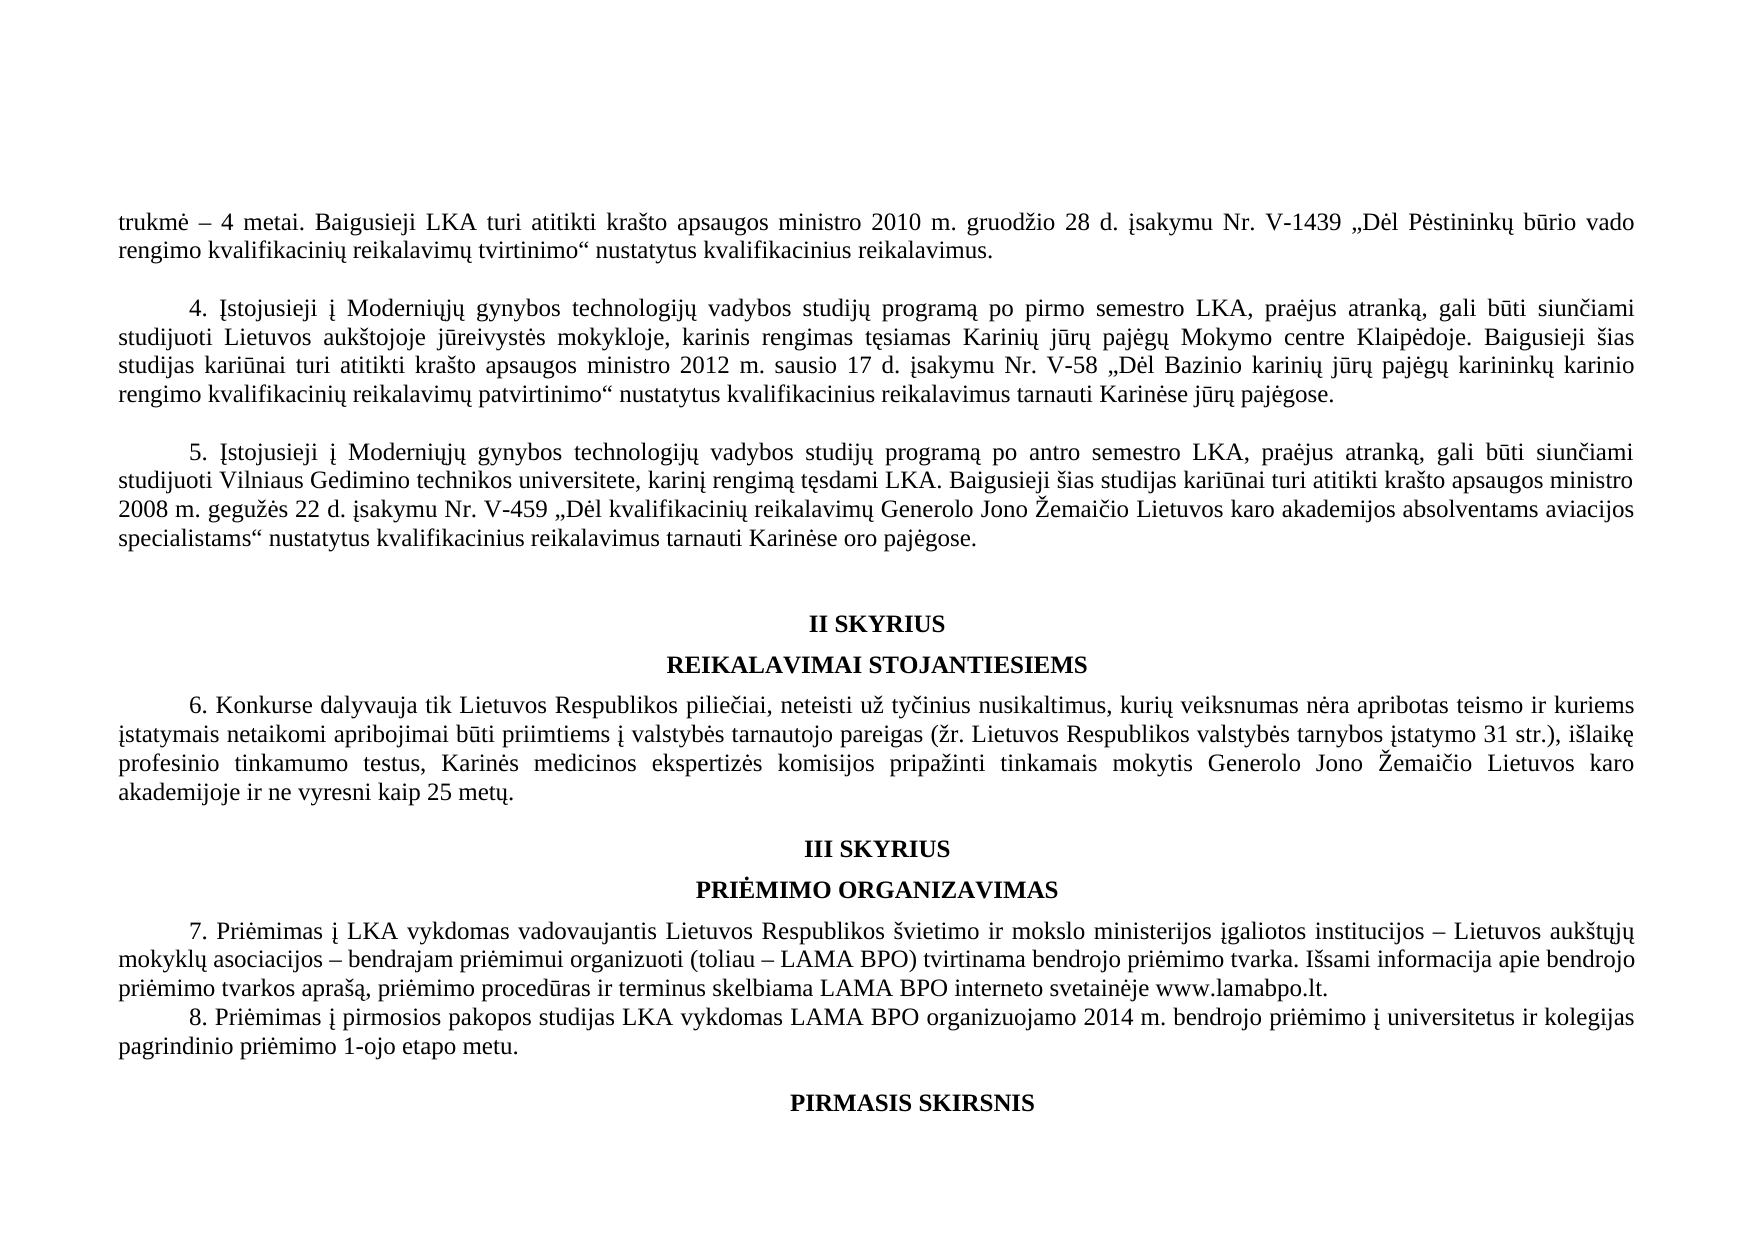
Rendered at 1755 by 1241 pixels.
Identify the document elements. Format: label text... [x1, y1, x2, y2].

text PRIĖMIMO ORGANIZAVIMAS [118, 875, 1636, 904]
text 8. Priėmimas į pirmosios pakopos studijas LKA vykdomas LAMA BPO organizuojamo 2014 m. bendrojo priėmimo į universitetus ir kolegijas pagrindinio priėmimo 1-ojo etapo metu. [118, 1002, 1636, 1059]
text 6. Konkurse dalyvauja tik Lietuvos Respublikos piliečiai, neteisti už tyčinius nusikaltimus, kurių veiksnumas nėra apribotas teismo ir kuriems įstatymais netaikomi apribojimai būti priimtiems į valstybės tarnautojo pareigas (žr. Lietuvos Respublikos valstybės tarnybos įstatymo 31 str.), išlaikę profesinio tinkamumo testus, Karinės medicinos ekspertizės komisijos pripažinti tinkamais mokytis Generolo Jono Žemaičio Lietuvos karo akademijoje ir ne vyresni kaip 25 metų. [118, 691, 1636, 806]
text trukmė – 4 metai. Baigusieji LKA turi atitikti krašto apsaugos ministro 2010 m. gruodžio 28 d. įsakymu Nr. V-1439 „Dėl Pėstininkų būrio vado rengimo kvalifikacinių reikalavimų tvirtinimo“ nustatytus kvalifikacinius reikalavimus. [118, 207, 1636, 264]
text PIRMASIS SKIRSNIS [118, 1088, 1636, 1117]
text 7. Priėmimas į LKA vykdomas vadovaujantis Lietuvos Respublikos švietimo ir mokslo ministerijos įgaliotos institucijos – Lietuvos aukštųjų mokyklų asociacijos – bendrajam priėmimui organizuoti (toliau – LAMA BPO) tvirtinama bendrojo priėmimo tvarka. Išsami informacija apie bendrojo priėmimo tvarkos aprašą, priėmimo procedūras ir terminus skelbiama LAMA BPO interneto svetainėje www.lamabpo.lt. [118, 916, 1636, 1002]
text III SKYRIUS [118, 834, 1636, 863]
text II SKYRIUS [118, 609, 1636, 638]
text 5. Įstojusieji į Moderniųjų gynybos technologijų vadybos studijų programą po antro semestro LKA, praėjus atranką, gali būti siunčiami studijuoti Vilniaus Gedimino technikos universitete, karinį rengimą tęsdami LKA. Baigusieji šias studijas kariūnai turi atitikti krašto apsaugos ministro 2008 m. gegužės 22 d. įsakymu Nr. V-459 „Dėl kvalifikacinių reikalavimų Generolo Jono Žemaičio Lietuvos karo akademijos absolventams aviacijos specialistams“ nustatytus kvalifikacinius reikalavimus tarnauti Karinėse oro pajėgose. [118, 437, 1636, 552]
text REIKALAVIMAI STOJANTIESIEMS [118, 650, 1636, 679]
text 4. Įstojusieji į Moderniųjų gynybos technologijų vadybos studijų programą po pirmo semestro LKA, praėjus atranką, gali būti siunčiami studijuoti Lietuvos aukštojoje jūreivystės mokykloje, karinis rengimas tęsiamas Karinių jūrų pajėgų Mokymo centre Klaipėdoje. Baigusieji šias studijas kariūnai turi atitikti krašto apsaugos ministro 2012 m. sausio 17 d. įsakymu Nr. V-58 „Dėl Bazinio karinių jūrų pajėgų karininkų karinio rengimo kvalifikacinių reikalavimų patvirtinimo“ nustatytus kvalifikacinius reikalavimus tarnauti Karinėse jūrų pajėgose. [118, 293, 1636, 408]
